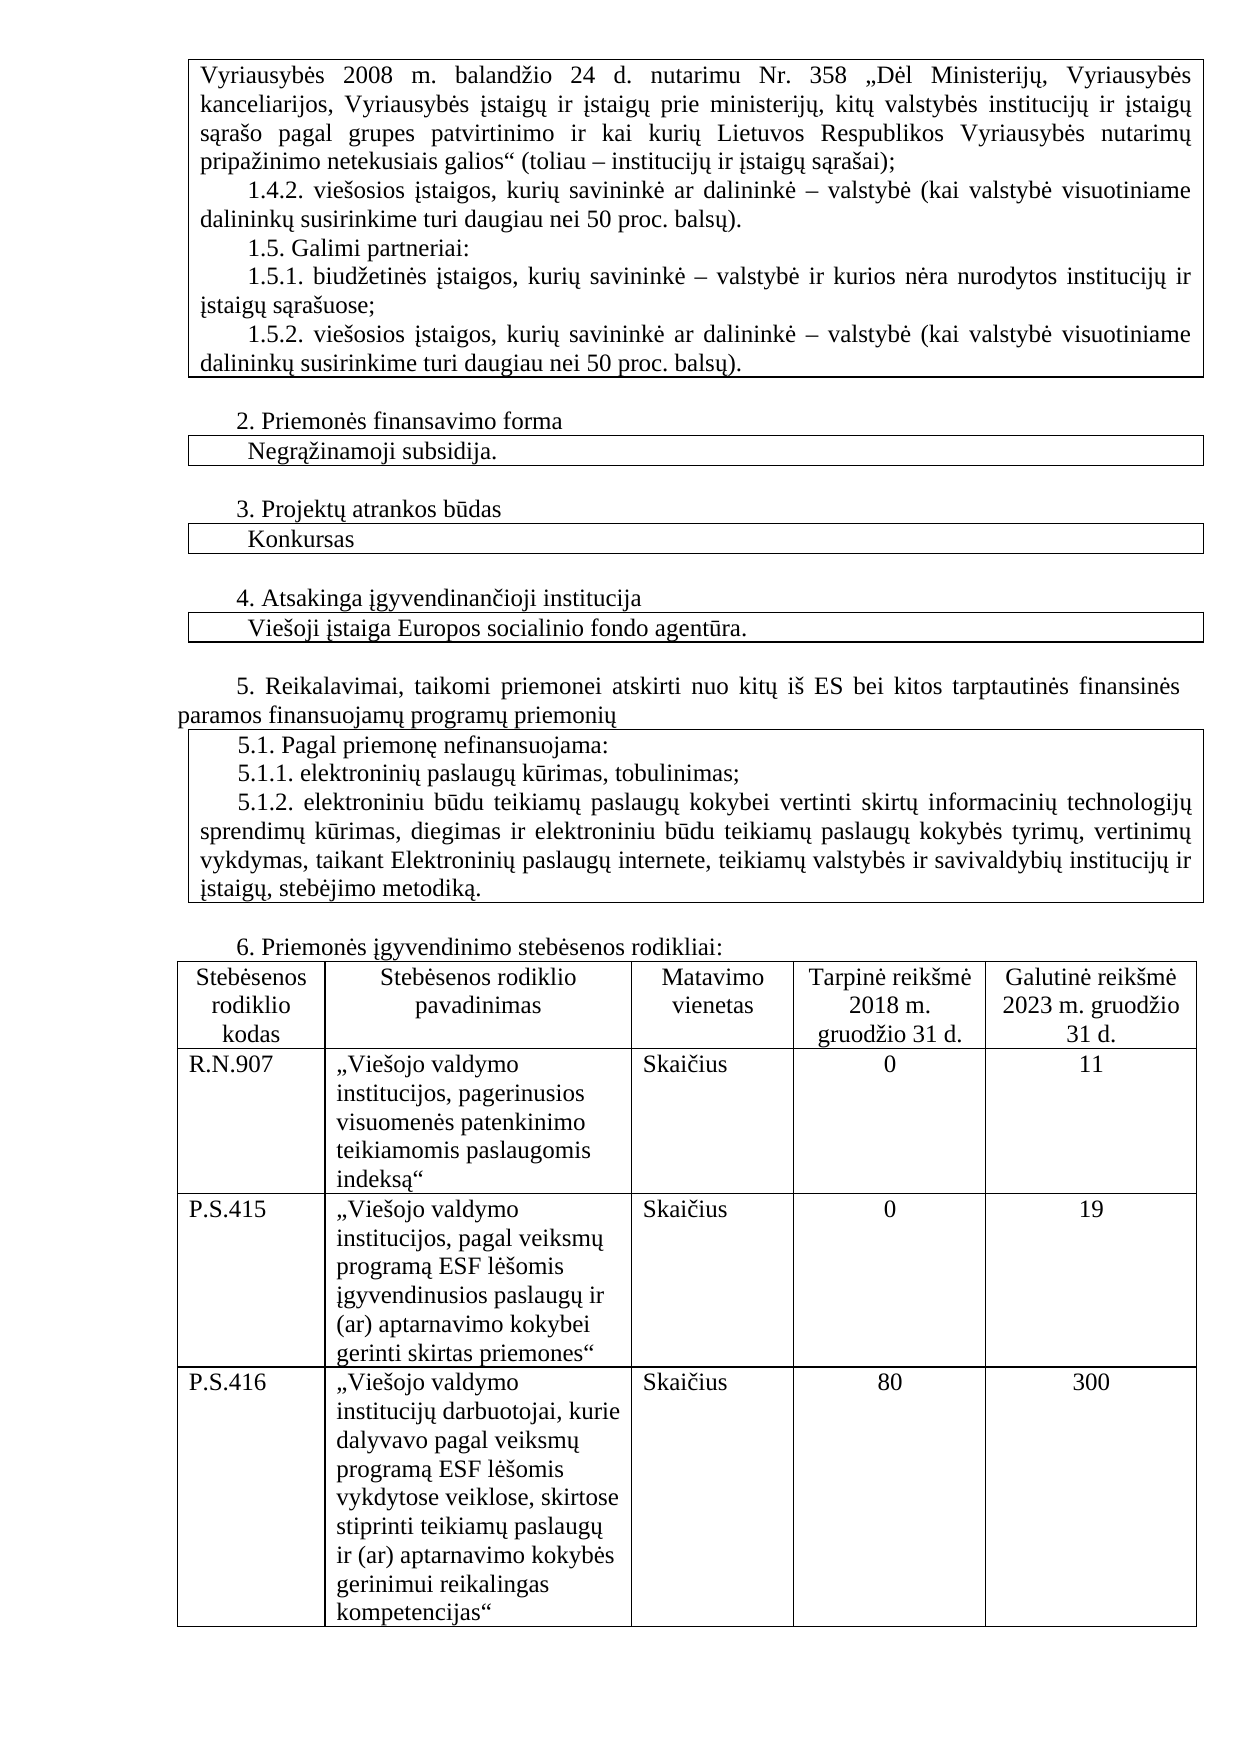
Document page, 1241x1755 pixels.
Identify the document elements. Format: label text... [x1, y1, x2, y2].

table_cell 0 [794, 1194, 985, 1366]
table_header 5.1. Pagal priemonę nefinansuojama: 5.1.1. elektroninių paslaugų kūrimas, tobulinimas; 5.1.2. elektroniniu būdu teikiamų paslaugų kokybei vertinti skirtų informacinių technologijų sprendimų kūrimas, diegimas ir elektroniniu būdu teikiamų paslaugų kokybės tyrimų, vertinimų vykdymas, taikant Elektroninių paslaugų internete, teikiamų valstybės ir savivaldybių institucijų ir įstaigų, stebėjimo metodiką. [189, 730, 1203, 902]
table_header Matavimo vienetas [632, 962, 793, 1048]
table_header Negrąžinamoji subsidija. [189, 436, 1203, 465]
table_header Stebėsenos rodiklio pavadinimas [326, 962, 631, 1048]
table_cell P.S.416 [178, 1368, 324, 1626]
table_cell 0 [794, 1049, 985, 1193]
text 2. Priemonės finansavimo forma [177, 406, 1181, 435]
table_cell Skaičius [632, 1049, 793, 1193]
table_cell 300 [986, 1368, 1196, 1626]
table_cell P.S.415 [178, 1194, 324, 1366]
table_cell R.N.907 [178, 1049, 324, 1193]
text 4. Atsakinga įgyvendinančioji institucija [177, 583, 1181, 612]
table_cell „Viešojo valdymo institucijos, pagerinusios visuomenės patenkinimo teikiamomis paslaugomis indeksą“ [326, 1049, 631, 1193]
table_header Vyriausybės 2008 m. balandžio 24 d. nutarimu Nr. 358 „Dėl Ministerijų, Vyriausybės kanceliarijos, Vyriausybės įstaigų ir įstaigų prie ministerijų, kitų valstybės institucijų ir įstaigų sąrašo pagal grupes patvirtinimo ir kai kurių Lietuvos Respublikos Vyriausybės nutarimų pripažinimo netekusiais galios“ (toliau – institucijų ir įstaigų sąrašai); 1.4.2. viešosios įstaigos, kurių savininkė ar dalininkė – valstybė (kai valstybė visuotiniame dalininkų susirinkime turi daugiau nei 50 proc. balsų). 1.5. Galimi partneriai: 1.5.1. biudžetinės įstaigos, kurių savininkė – valstybė ir kurios nėra nurodytos institucijų ir įstaigų sąrašuose; 1.5.2. viešosios įstaigos, kurių savininkė ar dalininkė – valstybė (kai valstybė visuotiniame dalininkų susirinkime turi daugiau nei 50 proc. balsų). [189, 60, 1203, 376]
table_cell „Viešojo valdymo institucijos, pagal veiksmų programą ESF lėšomis įgyvendinusios paslaugų ir (ar) aptarnavimo kokybei gerinti skirtas priemones“ [326, 1194, 631, 1366]
table_header Galutinė reikšmė 2023 m. gruodžio 31 d. [986, 962, 1196, 1048]
text 6. Priemonės įgyvendinimo stebėsenos rodikliai: [177, 932, 1181, 961]
table_cell 19 [986, 1194, 1196, 1366]
table_cell 80 [794, 1368, 985, 1626]
text 5. Reikalavimai, taikomi priemonei atskirti nuo kitų iš ES bei kitos tarptautinės finansinės paramos finansuojamų programų priemonių [177, 671, 1181, 729]
table_header Konkursas [189, 524, 1203, 553]
table_header Viešoji įstaiga Europos socialinio fondo agentūra. [189, 613, 1203, 641]
table_cell „Viešojo valdymo institucijų darbuotojai, kurie dalyvavo pagal veiksmų programą ESF lėšomis vykdytose veiklose, skirtose stiprinti teikiamų paslaugų ir (ar) aptarnavimo kokybės gerinimui reikalingas kompetencijas“ [326, 1368, 631, 1626]
table_cell Skaičius [632, 1368, 793, 1626]
table_header Tarpinė reikšmė 2018 m. gruodžio 31 d. [794, 962, 985, 1048]
text 3. Projektų atrankos būdas [177, 494, 1181, 523]
table_cell Skaičius [632, 1194, 793, 1366]
table_header Stebėsenos rodiklio kodas [178, 962, 324, 1048]
table_cell 11 [986, 1049, 1196, 1193]
